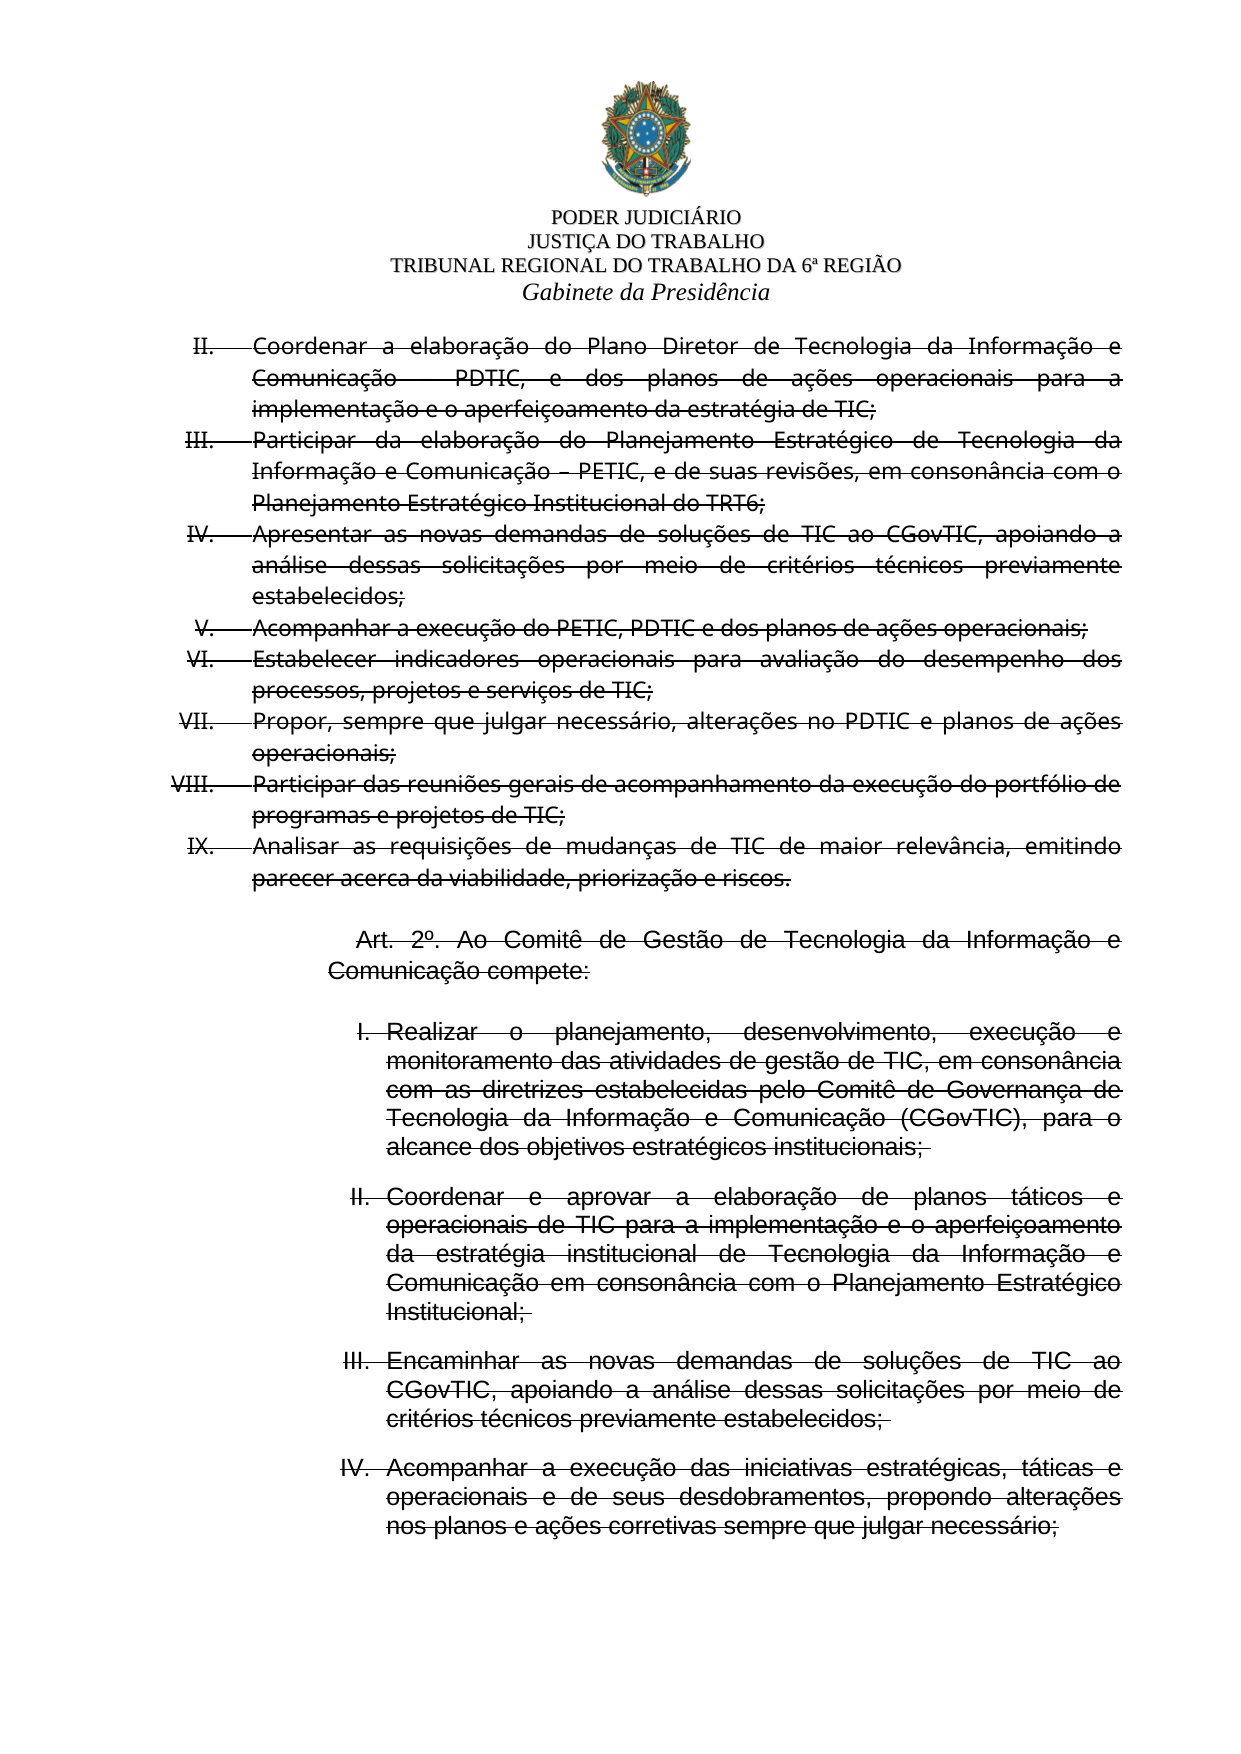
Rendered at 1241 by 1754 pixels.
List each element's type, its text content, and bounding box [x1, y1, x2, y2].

list Coordenar e aprovar a elaboração de planos táticos e operacionais de TIC para a implementação e o aperfeiçoamento da estratégia institucional de Tecnologia da Informação e Comunicação em consonância com o Planejamento Estratégico Institucional; [371, 1182, 1122, 1198]
list Analisar as requisições de mudanças de TIC de maior relevância, emitindo parecer acerca da viabilidade, priorização e riscos. [255, 881, 579, 892]
list Participar da elaboração do Planejamento Estratégico de Tecnologia da Informação e Comunicação – PETIC, e de suas revisões, em consonância com o Planejamento Estratégico Institucional do TRT6; [214, 442, 1122, 517]
list Propor, sempre que julgar necessário, alterações no PDTIC e planos de ações operacionais; [214, 724, 1122, 767]
list Coordenar a elaboração do Plano Diretor de Tecnologia da Informação e Comunicação – PDTIC, e dos planos de ações operacionais para a implementação e o aperfeiçoamento da estratégia de TIC; [214, 330, 1122, 348]
text Art. 2º. Ao Comitê de Gestão de Tecnologia da Informação e Comunicação compete: [327, 923, 1122, 986]
list Encaminhar as novas demandas de soluções de TIC ao CGovTIC, apoiando a análise dessas solicitações por meio de critérios técnicos previamente estabelecidos; [371, 1363, 1122, 1433]
list Coordenar a elaboração do Plano Diretor de Tecnologia da Informação e Comunicação – PDTIC, e dos planos de ações operacionais para a implementação e o aperfeiçoamento da estratégia de TIC; [214, 349, 1122, 423]
list Apresentar as novas demandas de soluções de TIC ao CGovTIC, apoiando a análise dessas solicitações por meio de critérios técnicos previamente estabelecidos; [214, 536, 1122, 611]
list Acompanhar a execução do PETIC, PDTIC e dos planos de ações operacionais; [214, 611, 1122, 642]
list Participar da elaboração do Planejamento Estratégico de Tecnologia da Informação e Comunicação – PETIC, e de suas revisões, em consonância com o Planejamento Estratégico Institucional do TRT6; [214, 423, 1122, 441]
list Encaminhar as novas demandas de soluções de TIC ao CGovTIC, apoiando a análise dessas solicitações por meio de critérios técnicos previamente estabelecidos; [371, 1346, 1122, 1362]
list Estabelecer indicadores operacionais para avaliação do desempenho dos processos, projetos e serviços de TIC; [214, 661, 1122, 705]
list Analisar as requisições de mudanças de TIC de maior relevância, emitindo parecer acerca da viabilidade, priorização e riscos. [214, 849, 1122, 892]
list Analisar as requisições de mudanças de TIC de maior relevância, emitindo parecer acerca da viabilidade, priorização e riscos. [214, 830, 1122, 848]
list Realizar o planejamento, desenvolvimento, execução e monitoramento das atividades de gestão de TIC, em consonância com as diretrizes estabelecidas pelo Comitê de Governança de Tecnologia da Informação e Comunicação (CGovTIC), para o alcance dos objetivos estratégicos institucionais; [371, 1017, 1122, 1033]
list Propor, sempre que julgar necessário, alterações no PDTIC e planos de ações operacionais; [214, 705, 1122, 723]
list Acompanhar a execução das iniciativas estratégicas, táticas e operacionais e de seus desdobramentos, propondo alterações nos planos e ações corretivas sempre que julgar necessário; [371, 1470, 1122, 1540]
picture [601, 81, 691, 197]
list Apresentar as novas demandas de soluções de TIC ao CGovTIC, apoiando a análise dessas solicitações por meio de critérios técnicos previamente estabelecidos; [214, 517, 1122, 535]
list Participar das reuniões gerais de acompanhamento da execução do portfólio de programas e projetos de TIC; [214, 767, 1122, 830]
list Acompanhar a execução das iniciativas estratégicas, táticas e operacionais e de seus desdobramentos, propondo alterações nos planos e ações corretivas sempre que julgar necessário; [371, 1453, 1122, 1469]
list Realizar o planejamento, desenvolvimento, execução e monitoramento das atividades de gestão de TIC, em consonância com as diretrizes estabelecidas pelo Comitê de Governança de Tecnologia da Informação e Comunicação (CGovTIC), para o alcance dos objetivos estratégicos institucionais; [371, 1034, 1122, 1161]
list Coordenar e aprovar a elaboração de planos táticos e operacionais de TIC para a implementação e o aperfeiçoamento da estratégia institucional de Tecnologia da Informação e Comunicação em consonância com o Planejamento Estratégico Institucional; [371, 1199, 1122, 1326]
list Estabelecer indicadores operacionais para avaliação do desempenho dos processos, projetos e serviços de TIC; [214, 642, 1122, 660]
